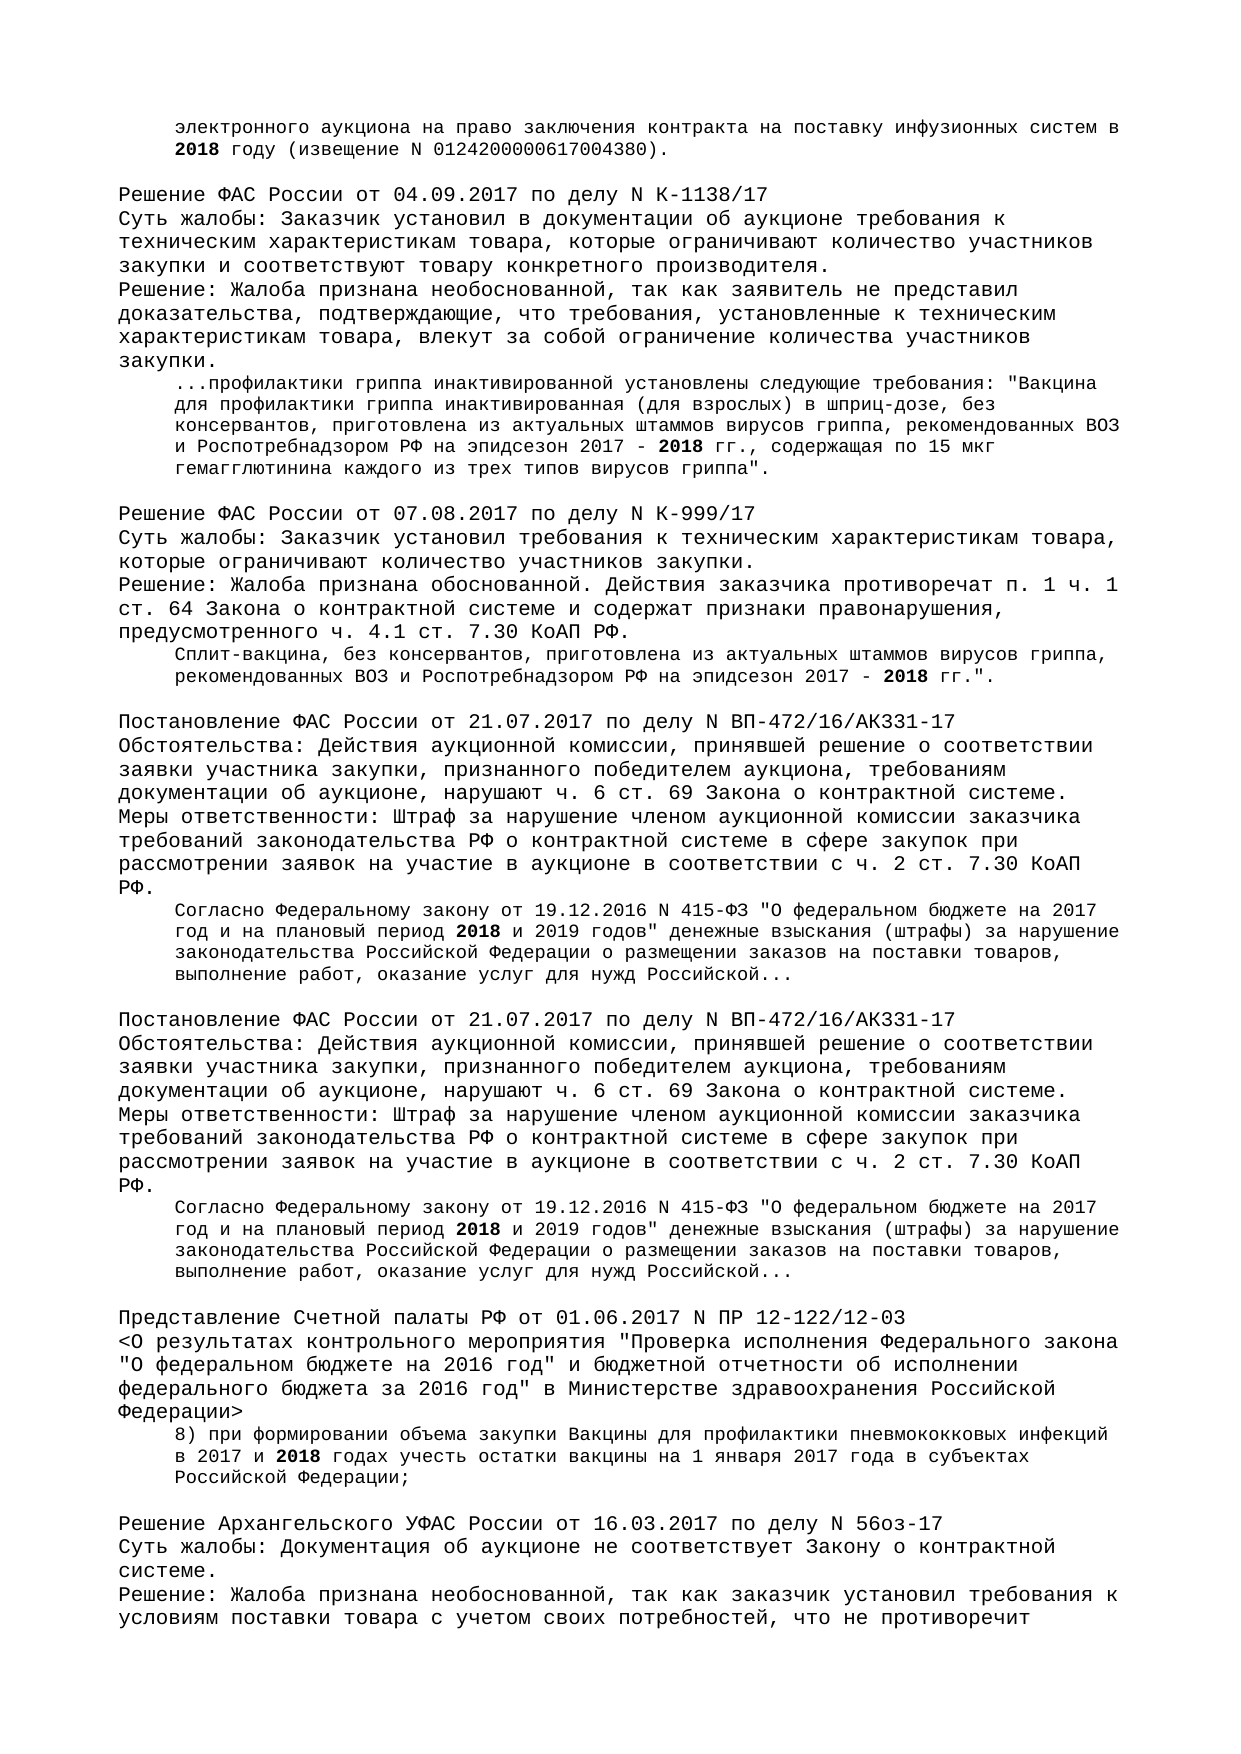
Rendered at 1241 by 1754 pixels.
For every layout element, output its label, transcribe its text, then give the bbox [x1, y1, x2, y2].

text электронного аукциона на право заключения контракта на поставку инфузионных систем в 2018 году (извещение N 0124200000617004380). [174, 118, 1122, 161]
text Постановление ФАС России от 21.07.2017 по делу N ВП-472/16/АК331-17 Обстоятельства: Действия аукционной комиссии, принявшей решение о соответствии заявки участника закупки, признанного победителем аукциона, требованиям документации об аукционе, нарушают ч. 6 ст. 69 Закона о контрактной системе. Меры ответственности: Штраф за нарушение членом аукционной комиссии заказчика требований законодательства РФ о контрактной системе в сфере закупок при рассмотрении заявок на участие в аукционе в соответствии с ч. 2 ст. 7.30 КоАП РФ. [118, 711, 1122, 901]
text Согласно Федеральному закону от 19.12.2016 N 415-ФЗ "О федеральном бюджете на 2017 год и на плановый период 2018 и 2019 годов" денежные взыскания (штрафы) за нарушение законодательства Российской Федерации о размещении заказов на поставки товаров, выполнение работ, оказание услуг для нужд Российской... [174, 901, 1122, 986]
text ...профилактики гриппа инактивированной установлены следующие требования: "Вакцина для профилактики гриппа инактивированная (для взрослых) в шприц-дозе, без консервантов, приготовлена из актуальных штаммов вирусов гриппа, рекомендованных ВОЗ и Роспотребнадзором РФ на эпидсезон 2017 - 2018 гг., содержащая по 15 мкг гемагглютинина каждого из трех типов вирусов гриппа". [174, 373, 1122, 480]
text Решение ФАС России от 07.08.2017 по делу N К-999/17 Суть жалобы: Заказчик установил требования к техническим характеристикам товара, которые ограничивают количество участников закупки. Решение: Жалоба признана обоснованной. Действия заказчика противоречат п. 1 ч. 1 ст. 64 Закона о контрактной системе и содержат признаки правонарушения, предусмотренного ч. 4.1 ст. 7.30 КоАП РФ. [118, 503, 1122, 645]
text Сплит-вакцина, без консервантов, приготовлена из актуальных штаммов вирусов гриппа, рекомендованных ВОЗ и Роспотребнадзором РФ на эпидсезон 2017 - 2018 гг.". [174, 645, 1122, 688]
text Решение ФАС России от 04.09.2017 по делу N К-1138/17 Суть жалобы: Заказчик установил в документации об аукционе требования к техническим характеристикам товара, которые ограничивают количество участников закупки и соответствуют товару конкретного производителя. Решение: Жалоба признана необоснованной, так как заявитель не представил доказательства, подтверждающие, что требования, установленные к техническим характеристикам товара, влекут за собой ограничение количества участников закупки. [118, 184, 1122, 373]
text Решение Архангельского УФАС России от 16.03.2017 по делу N 56оз-17 Суть жалобы: Документация об аукционе не соответствует Закону о контрактной системе. Решение: Жалоба признана необоснованной, так как заказчик установил требования к условиям поставки товара с учетом своих потребностей, что не противоречит [118, 1513, 1122, 1631]
text 8) при формировании объема закупки Вакцины для профилактики пневмококковых инфекций в 2017 и 2018 годах учесть остатки вакцины на 1 января 2017 года в субъектах Российской Федерации; [174, 1425, 1122, 1489]
text Постановление ФАС России от 21.07.2017 по делу N ВП-472/16/АК331-17 Обстоятельства: Действия аукционной комиссии, принявшей решение о соответствии заявки участника закупки, признанного победителем аукциона, требованиям документации об аукционе, нарушают ч. 6 ст. 69 Закона о контрактной системе. Меры ответственности: Штраф за нарушение членом аукционной комиссии заказчика требований законодательства РФ о контрактной системе в сфере закупок при рассмотрении заявок на участие в аукционе в соответствии с ч. 2 ст. 7.30 КоАП РФ. [118, 1009, 1122, 1198]
text Представление Счетной палаты РФ от 01.06.2017 N ПР 12-122/12-03 <О результатах контрольного мероприятия "Проверка исполнения Федерального закона "О федеральном бюджете на 2016 год" и бюджетной отчетности об исполнении федерального бюджета за 2016 год" в Министерстве здравоохранения Российской Федерации> [118, 1307, 1122, 1425]
text Согласно Федеральному закону от 19.12.2016 N 415-ФЗ "О федеральном бюджете на 2017 год и на плановый период 2018 и 2019 годов" денежные взыскания (штрафы) за нарушение законодательства Российской Федерации о размещении заказов на поставки товаров, выполнение работ, оказание услуг для нужд Российской... [174, 1198, 1122, 1283]
